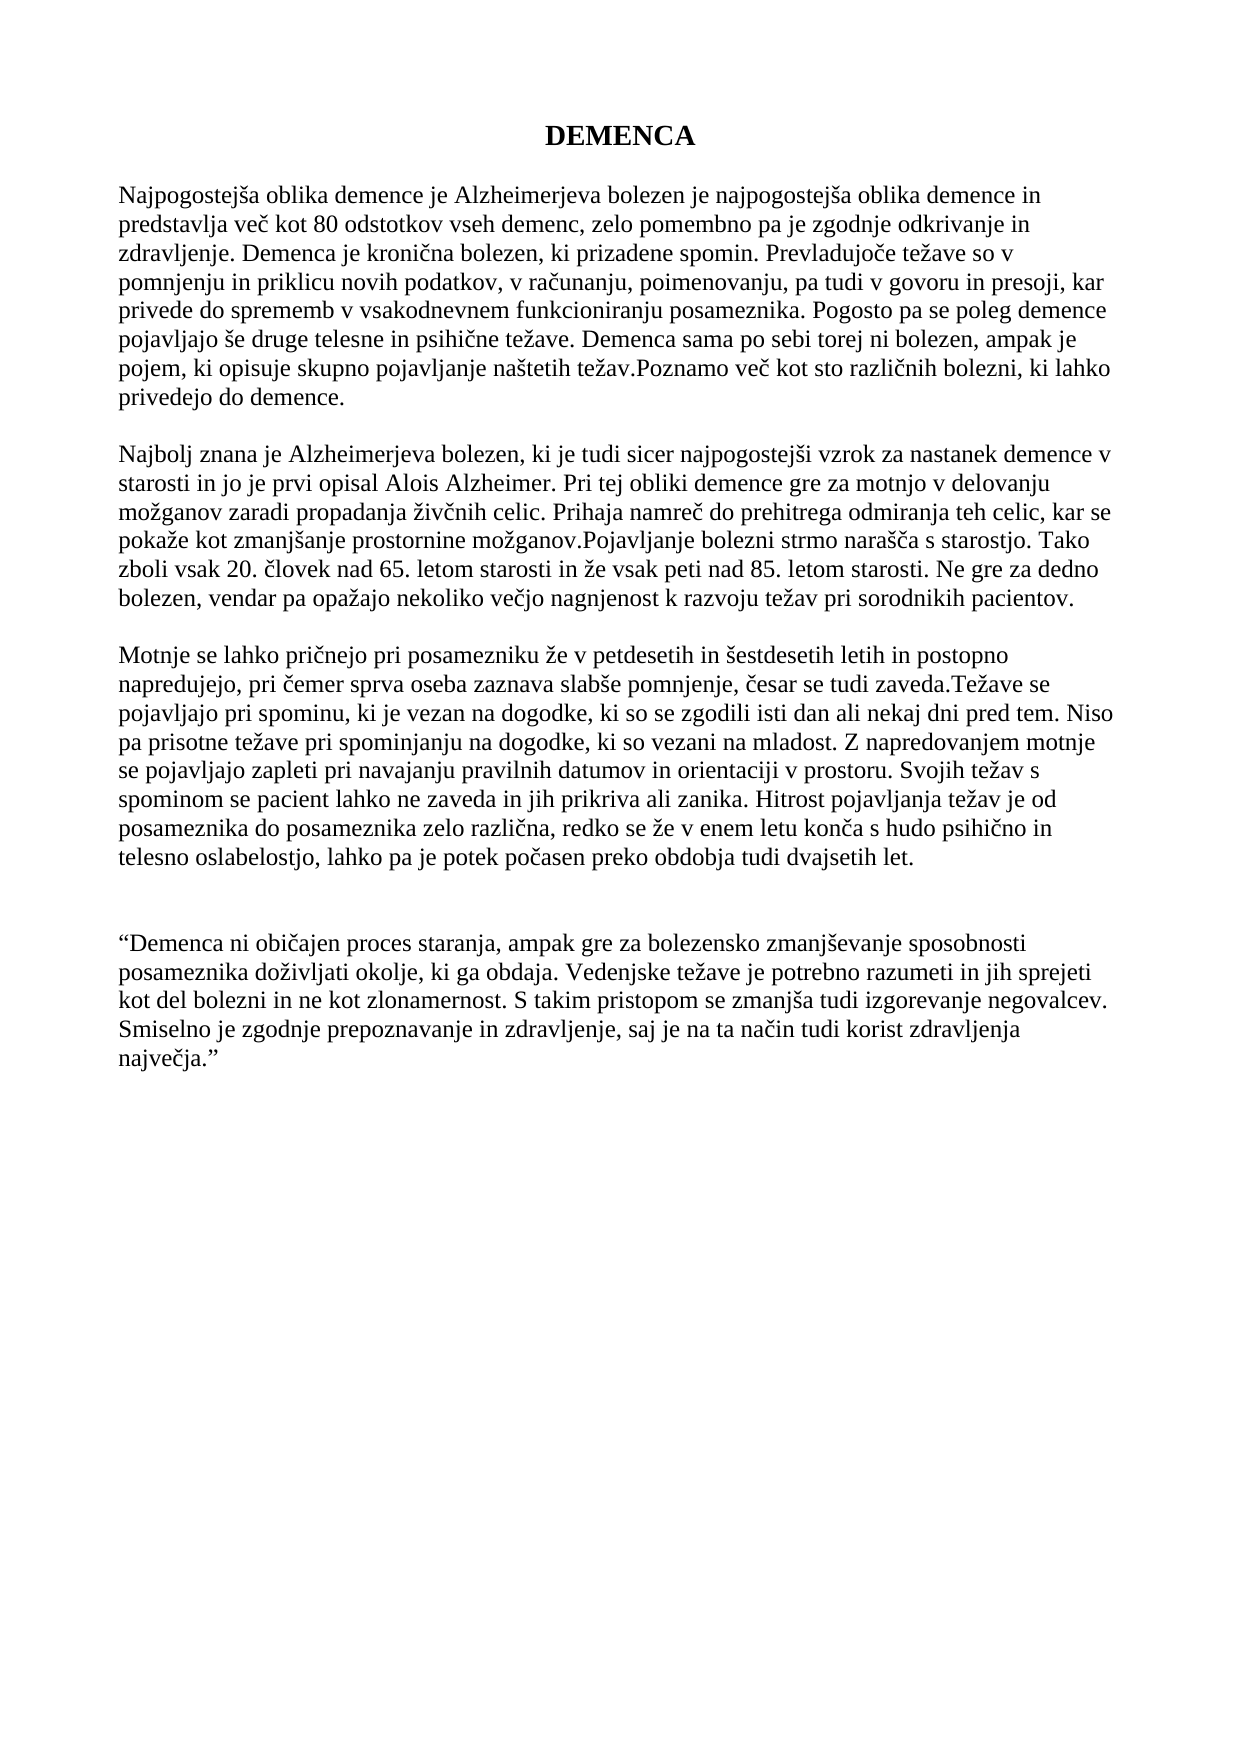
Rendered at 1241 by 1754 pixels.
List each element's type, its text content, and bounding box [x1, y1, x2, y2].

text Motnje se lahko pričnejo pri posamezniku že v petdesetih in šestdesetih letih in postopno napredujejo, pri čemer sprva oseba zaznava slabše pomnjenje, česar se tudi zaveda.Težave se pojavljajo pri spominu, ki je vezan na dogodke, ki so se zgodili isti dan ali nekaj dni pred tem. Niso pa prisotne težave pri spominjanju na dogodke, ki so vezani na mladost. Z napredovanjem motnje se pojavljajo zapleti pri navajanju pravilnih datumov in orientaciji v prostoru. Svojih težav s spominom se pacient lahko ne zaveda in jih prikriva ali zanika. Hitrost pojavljanja težav je od posameznika do posameznika zelo različna, redko se že v enem letu konča s hudo psihično in telesno oslabelostjo, lahko pa je potek počasen preko obdobja tudi dvajsetih let. [118, 640, 1122, 870]
text Najbolj znana je Alzheimerjeva bolezen, ki je tudi sicer najpogostejši vzrok za nastanek demence v starosti in jo je prvi opisal Alois Alzheimer. Pri tej obliki demence gre za motnjo v delovanju možganov zaradi propadanja živčnih celic. Prihaja namreč do prehitrega odmiranja teh celic, kar se pokaže kot zmanjšanje prostornine možganov.Pojavljanje bolezni strmo narašča s starostjo. Tako zboli vsak 20. človek nad 65. letom starosti in že vsak peti nad 85. letom starosti. Ne gre za dedno bolezen, vendar pa opažajo nekoliko večjo nagnjenost k razvoju težav pri sorodnikih pacientov. [118, 439, 1122, 612]
text DEMENCA [118, 118, 1122, 152]
text “Demenca ni običajen proces staranja, ampak gre za bolezensko zmanjševanje sposobnosti posameznika doživljati okolje, ki ga obdaja. Vedenjske težave je potrebno razumeti in jih sprejeti kot del bolezni in ne kot zlonamernost. S takim pristopom se zmanjša tudi izgorevanje negovalcev. Smiselno je zgodnje prepoznavanje in zdravljenje, saj je na ta način tudi korist zdravljenja največja.” [118, 928, 1122, 1072]
text Najpogostejša oblika demence je Alzheimerjeva bolezen je najpogostejša oblika demence in predstavlja več kot 80 odstotkov vseh demenc, zelo pomembno pa je zgodnje odkrivanje in zdravljenje. Demenca je kronična bolezen, ki prizadene spomin. Prevladujoče težave so v pomnjenju in priklicu novih podatkov, v računanju, poimenovanju, pa tudi v govoru in presoji, kar privede do sprememb v vsakodnevnem funkcioniranju posameznika. Pogosto pa se poleg demence pojavljajo še druge telesne in psihične težave. Demenca sama po sebi torej ni bolezen, ampak je pojem, ki opisuje skupno pojavljanje naštetih težav.Poznamo več kot sto različnih bolezni, ki lahko privedejo do demence. [118, 180, 1122, 410]
